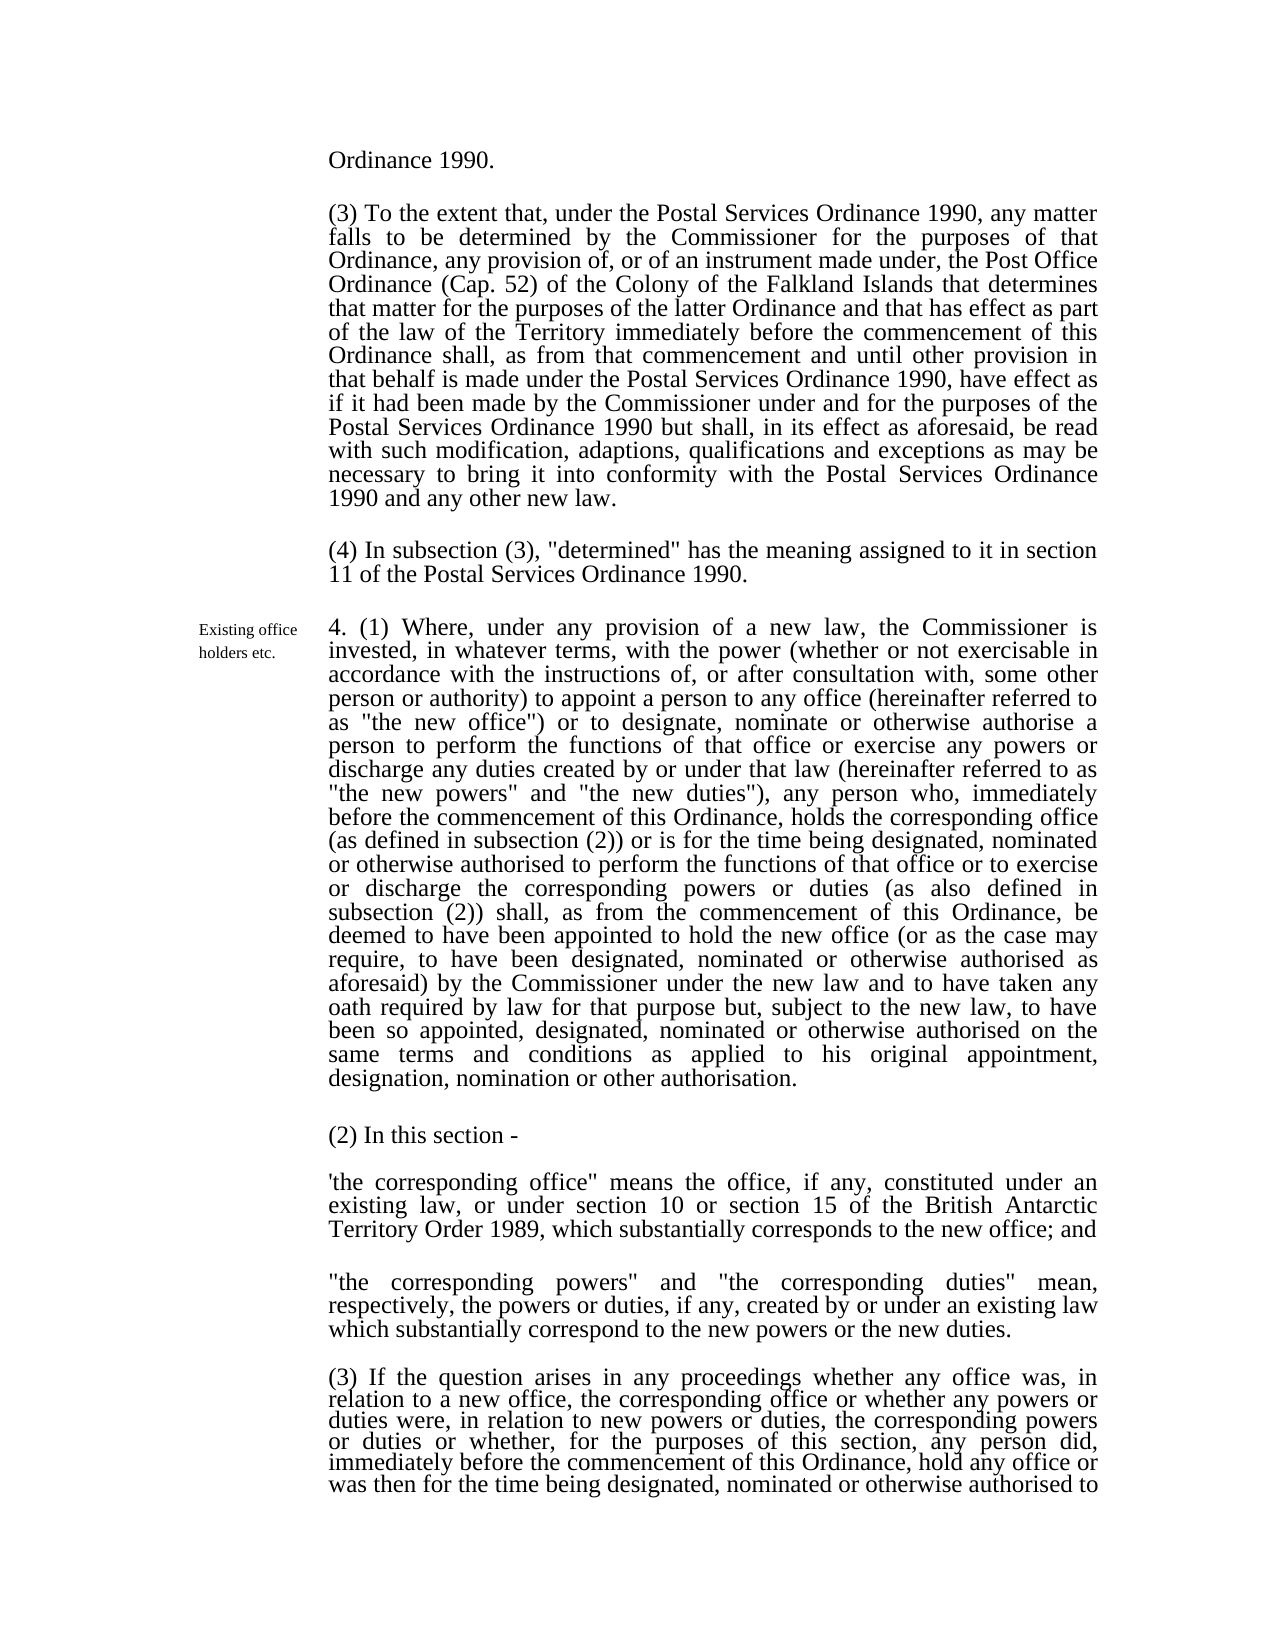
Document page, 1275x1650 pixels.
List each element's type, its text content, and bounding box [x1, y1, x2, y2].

table_cell "the corresponding powers" and "the corresponding duties" mean, respectively, the powers or duties, if any, created by or under an existing law which substantially correspond to the new powers or the new duties. [317, 1271, 1110, 1342]
table_cell [188, 150, 317, 174]
table_cell [317, 588, 1110, 616]
table_cell (2) In this section - [317, 1120, 1110, 1149]
table_cell (4) In subsection (3), "determined" has the meaning assigned to it in section 11 of the Postal Services Ordinance 1990. [317, 540, 1110, 587]
table_cell [317, 1243, 1110, 1271]
table_cell 'the corresponding office" means the office, if any, constituted under an existing law, or under section 10 or section 15 of the British Antarctic Territory Order 1989, which substantially corresponds to the new office; and [317, 1149, 1110, 1242]
table_cell [188, 540, 317, 587]
table_cell [317, 174, 1110, 202]
table_cell (3) To the extent that, under the Postal Services Ordinance 1990, any matter falls to be determined by the Commissioner for the purposes of that Ordinance, any provision of, or of an instrument made under, the Post Office Ordinance (Cap. 52) of the Colony of the Falkland Islands that determines that matter for the purposes of the latter Ordinance and that has effect as part of the law of the Territory immediately before the commencement of this Ordinance shall, as from that commencement and until other provision in that behalf is made under the Postal Services Ordinance 1990, have effect as if it had been made by the Commissioner under and for the purposes of the Postal Services Ordinance 1990 but shall, in its effect as aforesaid, be read with such modification, adaptions, qualifications and exceptions as may be necessary to bring it into conformity with the Postal Services Ordinance 1990 and any other new law. [317, 203, 1110, 511]
table_cell [188, 1120, 317, 1149]
table_cell [188, 511, 317, 540]
table_cell [188, 1271, 317, 1342]
table_cell [188, 1343, 317, 1496]
table_cell [188, 1091, 317, 1120]
table_cell [188, 588, 317, 616]
table_cell Ordinance 1990. [317, 150, 1110, 174]
table_cell [188, 1243, 317, 1271]
table_cell [317, 1091, 1110, 1120]
table_cell (3) If the question arises in any proceedings whether any office was, in relation to a new office, the corresponding office or whether any powers or duties were, in relation to new powers or duties, the corresponding powers or duties or whether, for the purposes of this section, any person did, immediately before the commencement of this Ordinance, hold any office or was then for the time being designated, nominated or otherwise authorised to [317, 1343, 1110, 1496]
table_cell [188, 1149, 317, 1242]
table_cell Existing office holders etc. [188, 616, 317, 1091]
table_cell [188, 203, 317, 511]
table_cell 4. (1) Where, under any provision of a new law, the Commissioner is invested, in whatever terms, with the power (whether or not exercisable in accordance with the instructions of, or after consultation with, some other person or authority) to appoint a person to any office (hereinafter referred to as "the new office") or to designate, nominate or otherwise authorise a person to perform the functions of that office or exercise any powers or discharge any duties created by or under that law (hereinafter referred to as "the new powers" and "the new duties"), any person who, immediately before the commencement of this Ordinance, holds the corresponding office (as defined in subsection (2)) or is for the time being designated, nominated or otherwise authorised to perform the functions of that office or to exercise or discharge the corresponding powers or duties (as also defined in subsection (2)) shall, as from the commencement of this Ordinance, be deemed to have been appointed to hold the new office (or as the case may require, to have been designated, nominated or otherwise authorised as aforesaid) by the Commissioner under the new law and to have taken any oath required by law for that purpose but, subject to the new law, to have been so appointed, designated, nominated or otherwise authorised on the same terms and conditions as applied to his original appointment, designation, nomination or other authorisation. [317, 616, 1110, 1091]
table_cell [188, 174, 317, 202]
table_cell [317, 511, 1110, 540]
